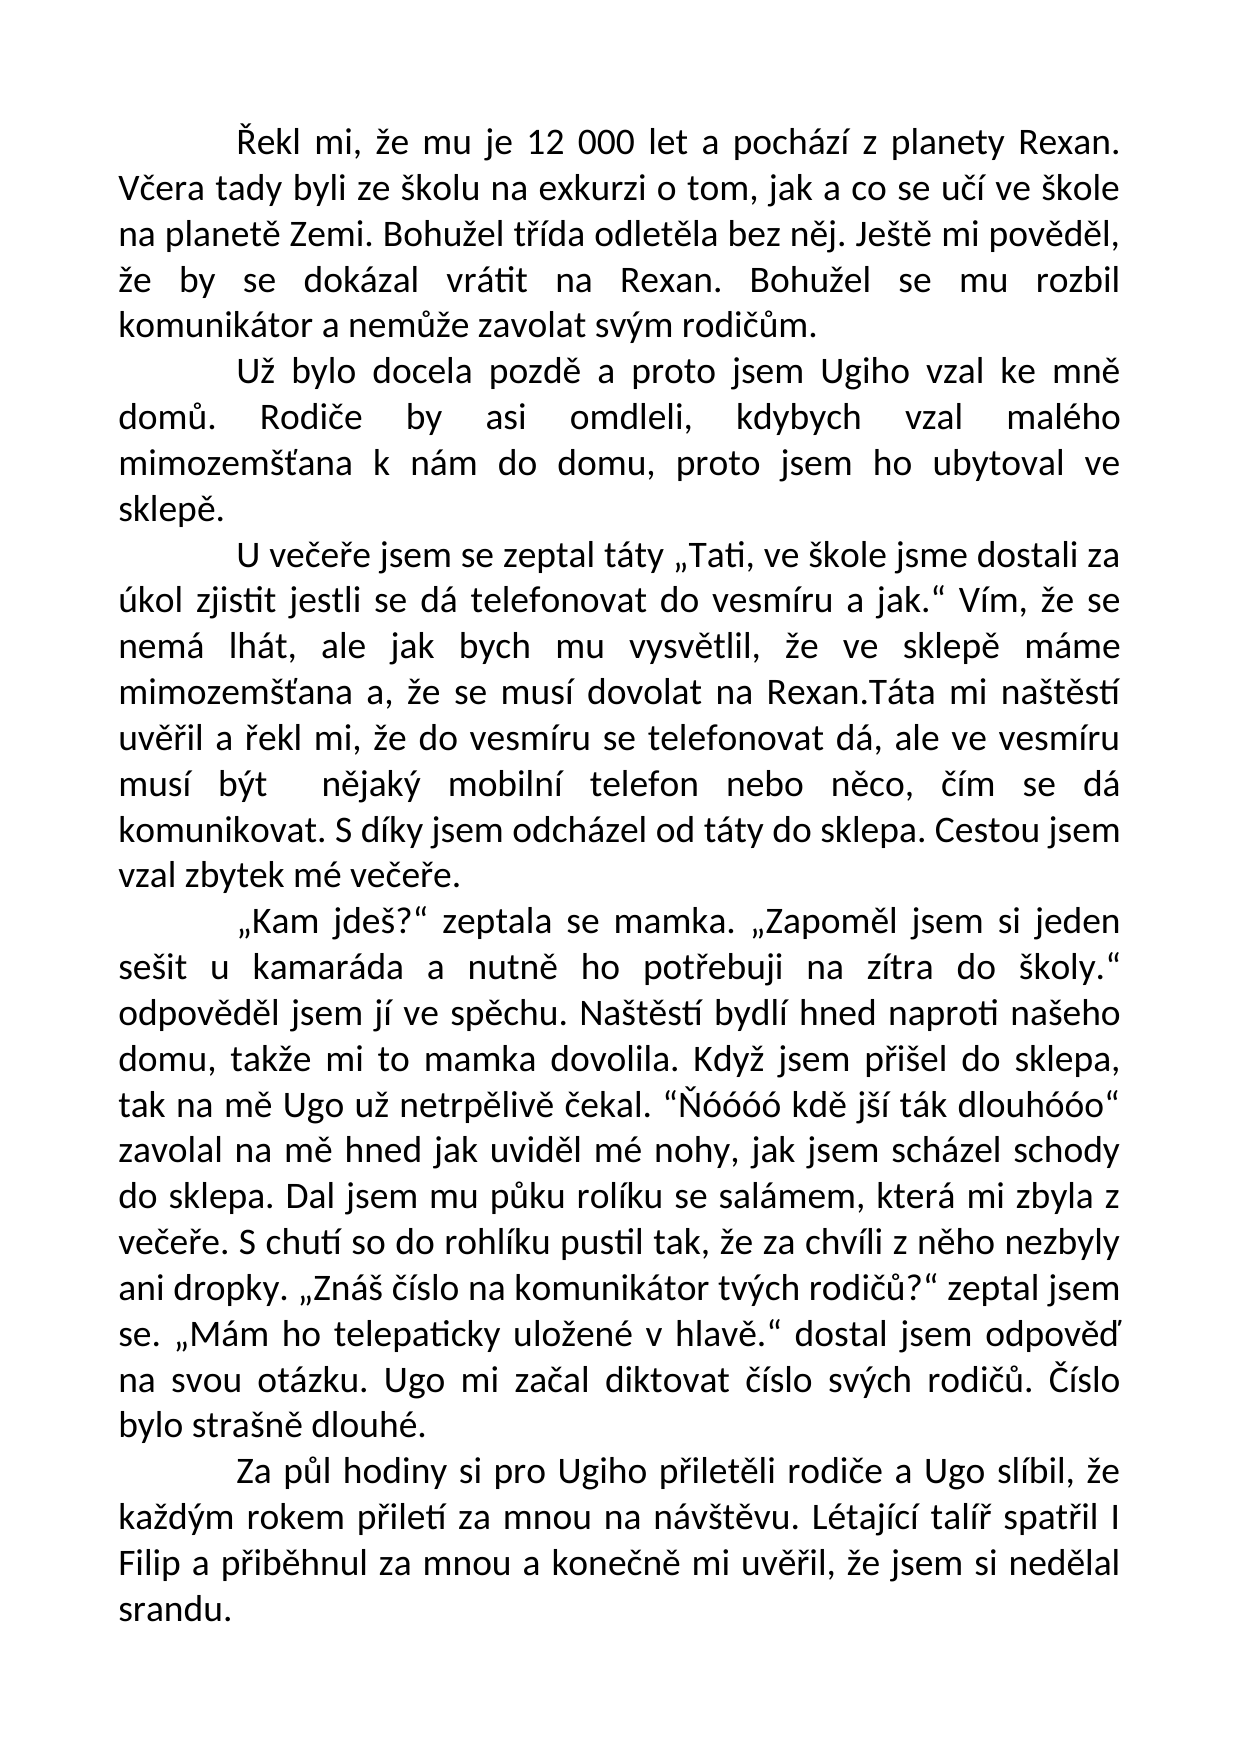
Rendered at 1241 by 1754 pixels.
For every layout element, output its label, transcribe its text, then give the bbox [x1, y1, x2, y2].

text Řekl mi, že mu je 12 000 let a pochází z planety Rexan. Včera tady byli ze školu na exkurzi o tom, jak a co se učí ve škole na planetě Zemi. Bohužel třída odletěla bez něj. Ještě mi pověděl, že by se dokázal vrátit na Rexan. Bohužel se mu rozbil komunikátor a nemůže zavolat svým rodičům. [118, 118, 1122, 347]
text Za půl hodiny si pro Ugiho přiletěli rodiče a Ugo slíbil, že každým rokem přiletí za mnou na návštěvu. Létající talíř spatřil I Filip a přiběhnul za mnou a konečně mi uvěřil, že jsem si nedělal srandu. [118, 1447, 1122, 1631]
text Už bylo docela pozdě a proto jsem Ugiho vzal ke mně domů. Rodiče by asi omdleli, kdybych vzal malého mimozemšťana k nám do domu, proto jsem ho ubytoval ve sklepě. [118, 347, 1122, 531]
text „Kam jdeš?“ zeptala se mamka. „Zapoměl jsem si jeden sešit u kamaráda a nutně ho potřebuji na zítra do školy.“ odpověděl jsem jí ve spěchu. Naštěstí bydlí hned naproti našeho domu, takže mi to mamka dovolila. Když jsem přišel do sklepa, tak na mě Ugo už netrpělivě čekal. “Ňóóóó kdě jší ták dlouhóóo“ zavolal na mě hned jak uviděl mé nohy, jak jsem scházel schody do sklepa. Dal jsem mu půku rolíku se salámem, která mi zbyla z večeře. S chutí so do rohlíku pustil tak, že za chvíli z něho nezbyly ani dropky. „Znáš číslo na komunikátor tvých rodičů?“ zeptal jsem se. „Mám ho telepaticky uložené v hlavě.“ dostal jsem odpověď na svou otázku. Ugo mi začal diktovat číslo svých rodičů. Číslo bylo strašně dlouhé. [118, 897, 1122, 1447]
text U večeře jsem se zeptal táty „Tati, ve škole jsme dostali za úkol zjistit jestli se dá telefonovat do vesmíru a jak.“ Vím, že se nemá lhát, ale jak bych mu vysvětlil, že ve sklepě máme mimozemšťana a, že se musí dovolat na Rexan.Táta mi naštěstí uvěřil a řekl mi, že do vesmíru se telefonovat dá, ale ve vesmíru musí být nějaký mobilní telefon nebo něco, čím se dá komunikovat. S díky jsem odcházel od táty do sklepa. Cestou jsem vzal zbytek mé večeře. [118, 531, 1122, 897]
